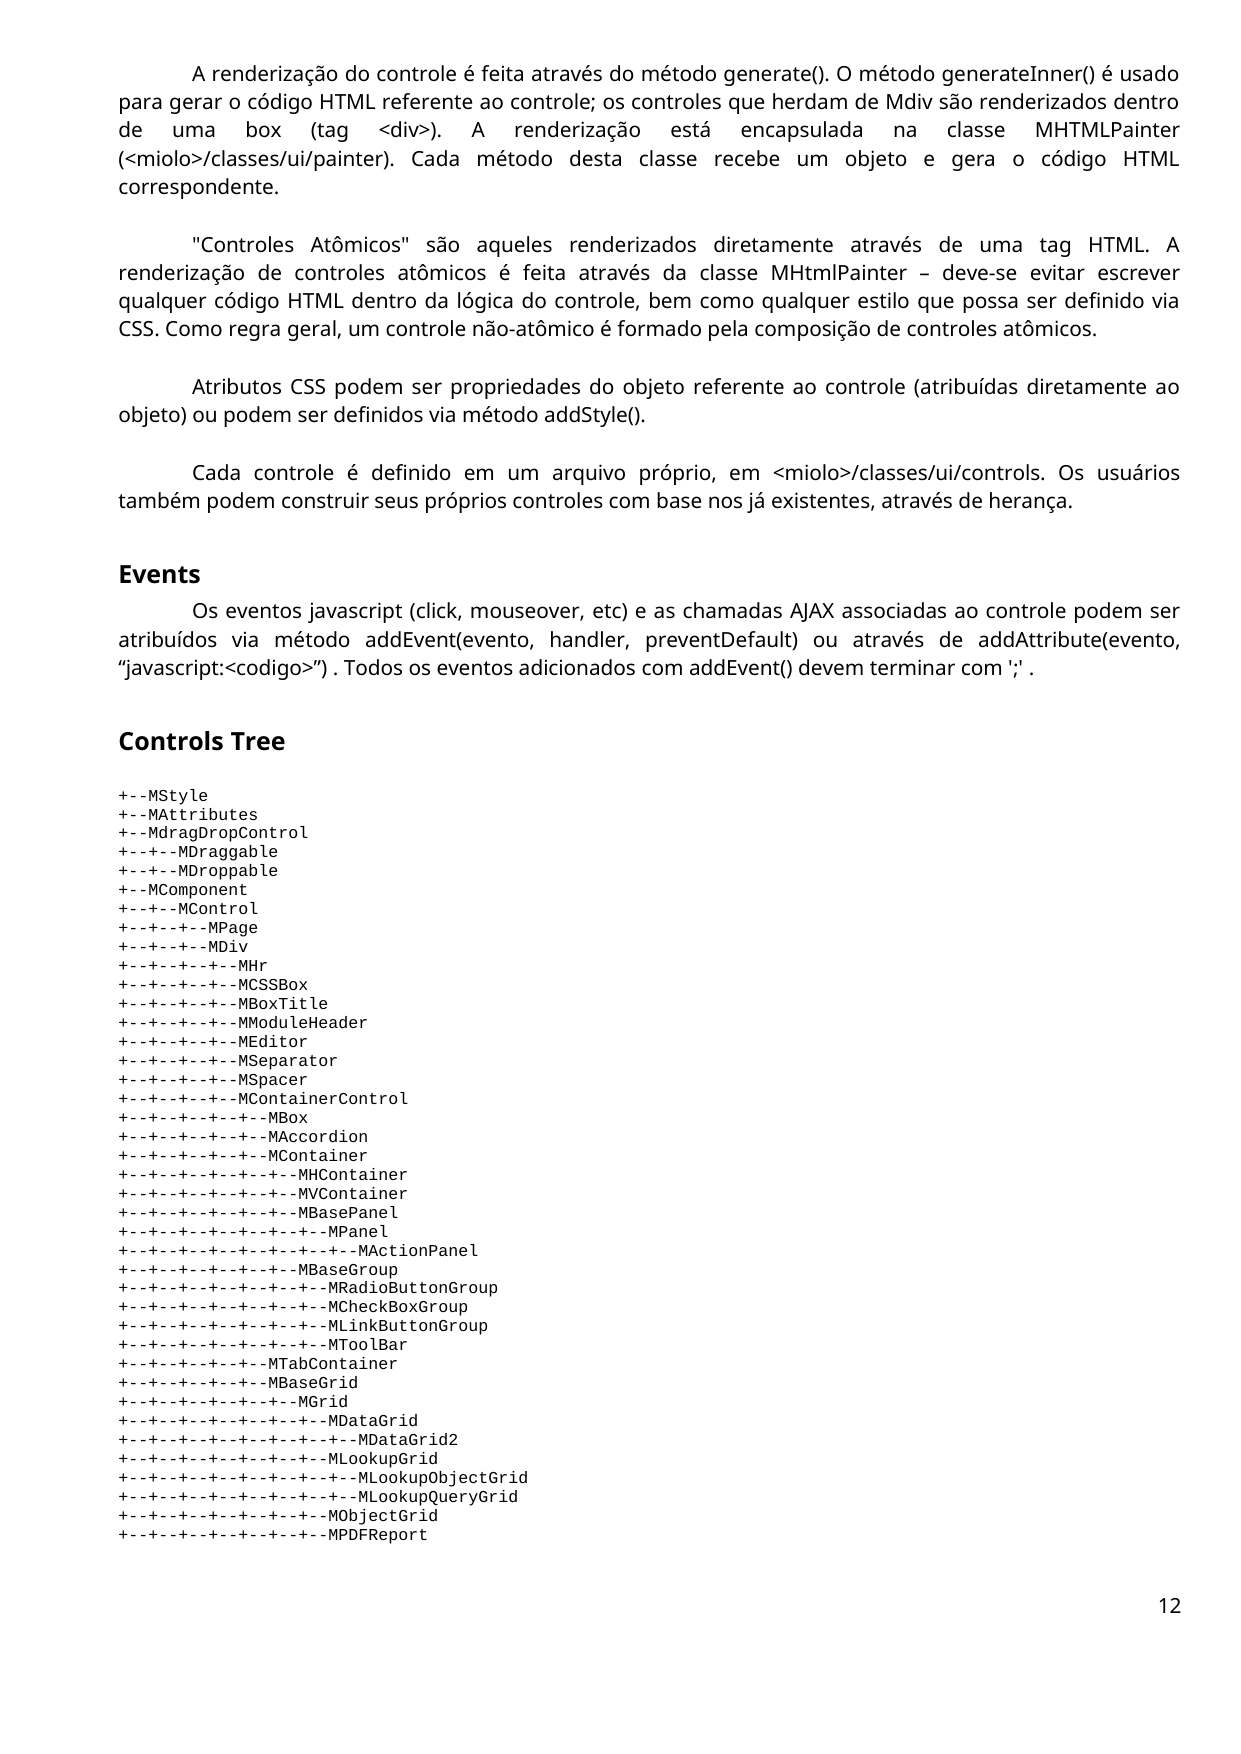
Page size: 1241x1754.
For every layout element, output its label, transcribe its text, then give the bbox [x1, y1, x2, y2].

text +--+--+--+--+--+--+--+--MLookupQueryGrid [118, 1488, 1181, 1507]
text +--+--+--+--+--+--+--+--MActionPanel [118, 1242, 1181, 1261]
text +--+--+--+--+--MBaseGrid [118, 1375, 1181, 1394]
text +--+--+--+--MSeparator [118, 1052, 1181, 1071]
text +--MdragDropControl [118, 825, 1181, 844]
text +--+--+--+--+--+--+--+--MDataGrid2 [118, 1432, 1181, 1451]
text +--+--+--+--+--+--+--MPanel [118, 1223, 1181, 1242]
text +--+--+--+--+--+--+--MRadioButtonGroup [118, 1280, 1181, 1299]
text +--+--MDraggable [118, 844, 1181, 863]
text +--MComponent [118, 882, 1181, 901]
text +--+--+--+--+--+--MBasePanel [118, 1204, 1181, 1223]
text +--+--+--MDiv [118, 939, 1181, 958]
text +--+--+--+--MEditor [118, 1033, 1181, 1052]
text +--+--+--+--+--+--MVContainer [118, 1185, 1181, 1204]
text +--+--+--+--+--+--MGrid [118, 1394, 1181, 1413]
text +--+--+--+--+--+--+--MLookupGrid [118, 1451, 1181, 1469]
text +--+--+--+--MCSSBox [118, 977, 1181, 996]
text +--+--+--MPage [118, 920, 1181, 939]
text +--+--+--+--+--MContainer [118, 1147, 1181, 1166]
text +--+--+--+--+--+--+--MCheckBoxGroup [118, 1299, 1181, 1318]
text A renderização do controle é feita através do método generate(). O método generateInner() é usado para gerar o código HTML referente ao controle; os controles que herdam de Mdiv são renderizados dentro de uma box (tag <div>). A renderização está encapsulada na classe MHTMLPainter (<miolo>/classes/ui/painter). Cada método desta classe recebe um objeto e gera o código HTML correspondente. [118, 59, 1181, 200]
text +--+--+--+--MModuleHeader [118, 1014, 1181, 1033]
text +--+--+--+--MContainerControl [118, 1090, 1181, 1109]
text +--+--+--+--+--+--+--MPDFReport [118, 1526, 1181, 1545]
text "Controles Atômicos" são aqueles renderizados diretamente através de uma tag HTML. A renderização de controles atômicos é feita através da classe MHtmlPainter – deve-se evitar escrever qualquer código HTML dentro da lógica do controle, bem como qualquer estilo que possa ser definido via CSS. Como regra geral, um controle não-atômico é formado pela composição de controles atômicos. [118, 230, 1181, 343]
text +--+--+--+--+--+--MBaseGroup [118, 1261, 1181, 1280]
text +--MStyle [118, 787, 1181, 806]
text +--MAttributes [118, 806, 1181, 825]
text +--+--MDroppable [118, 863, 1181, 882]
text +--+--+--+--MHr [118, 958, 1181, 977]
text +--+--+--+--+--MTabContainer [118, 1356, 1181, 1375]
text +--+--+--+--+--MBox [118, 1109, 1181, 1128]
text +--+--MControl [118, 901, 1181, 920]
text +--+--+--+--+--+--+--MToolBar [118, 1337, 1181, 1356]
text Os eventos javascript (click, mouseover, etc) e as chamadas AJAX associadas ao controle podem ser atribuídos via método addEvent(evento, handler, preventDefault) ou através de addAttribute(evento, “javascript:<codigo>”) . Todos os eventos adicionados com addEvent() devem terminar com ';' . [118, 597, 1181, 681]
text +--+--+--+--MBoxTitle [118, 996, 1181, 1014]
text +--+--+--+--+--+--+--MLinkButtonGroup [118, 1318, 1181, 1337]
subtitle Events [118, 556, 1181, 590]
text +--+--+--+--+--MAccordion [118, 1128, 1181, 1147]
text Atributos CSS podem ser propriedades do objeto referente ao controle (atribuídas diretamente ao objeto) ou podem ser definidos via método addStyle(). [118, 372, 1181, 428]
text +--+--+--+--+--+--MHContainer [118, 1166, 1181, 1185]
text +--+--+--+--+--+--+--MObjectGrid [118, 1507, 1181, 1526]
text +--+--+--+--+--+--+--+--MLookupObjectGrid [118, 1469, 1181, 1488]
text +--+--+--+--MSpacer [118, 1071, 1181, 1090]
text +--+--+--+--+--+--+--MDataGrid [118, 1413, 1181, 1432]
text Cada controle é definido em um arquivo próprio, em <miolo>/classes/ui/controls. Os usuários também podem construir seus próprios controles com base nos já existentes, através de herança. [118, 458, 1181, 514]
subtitle Controls Tree [118, 723, 1181, 757]
